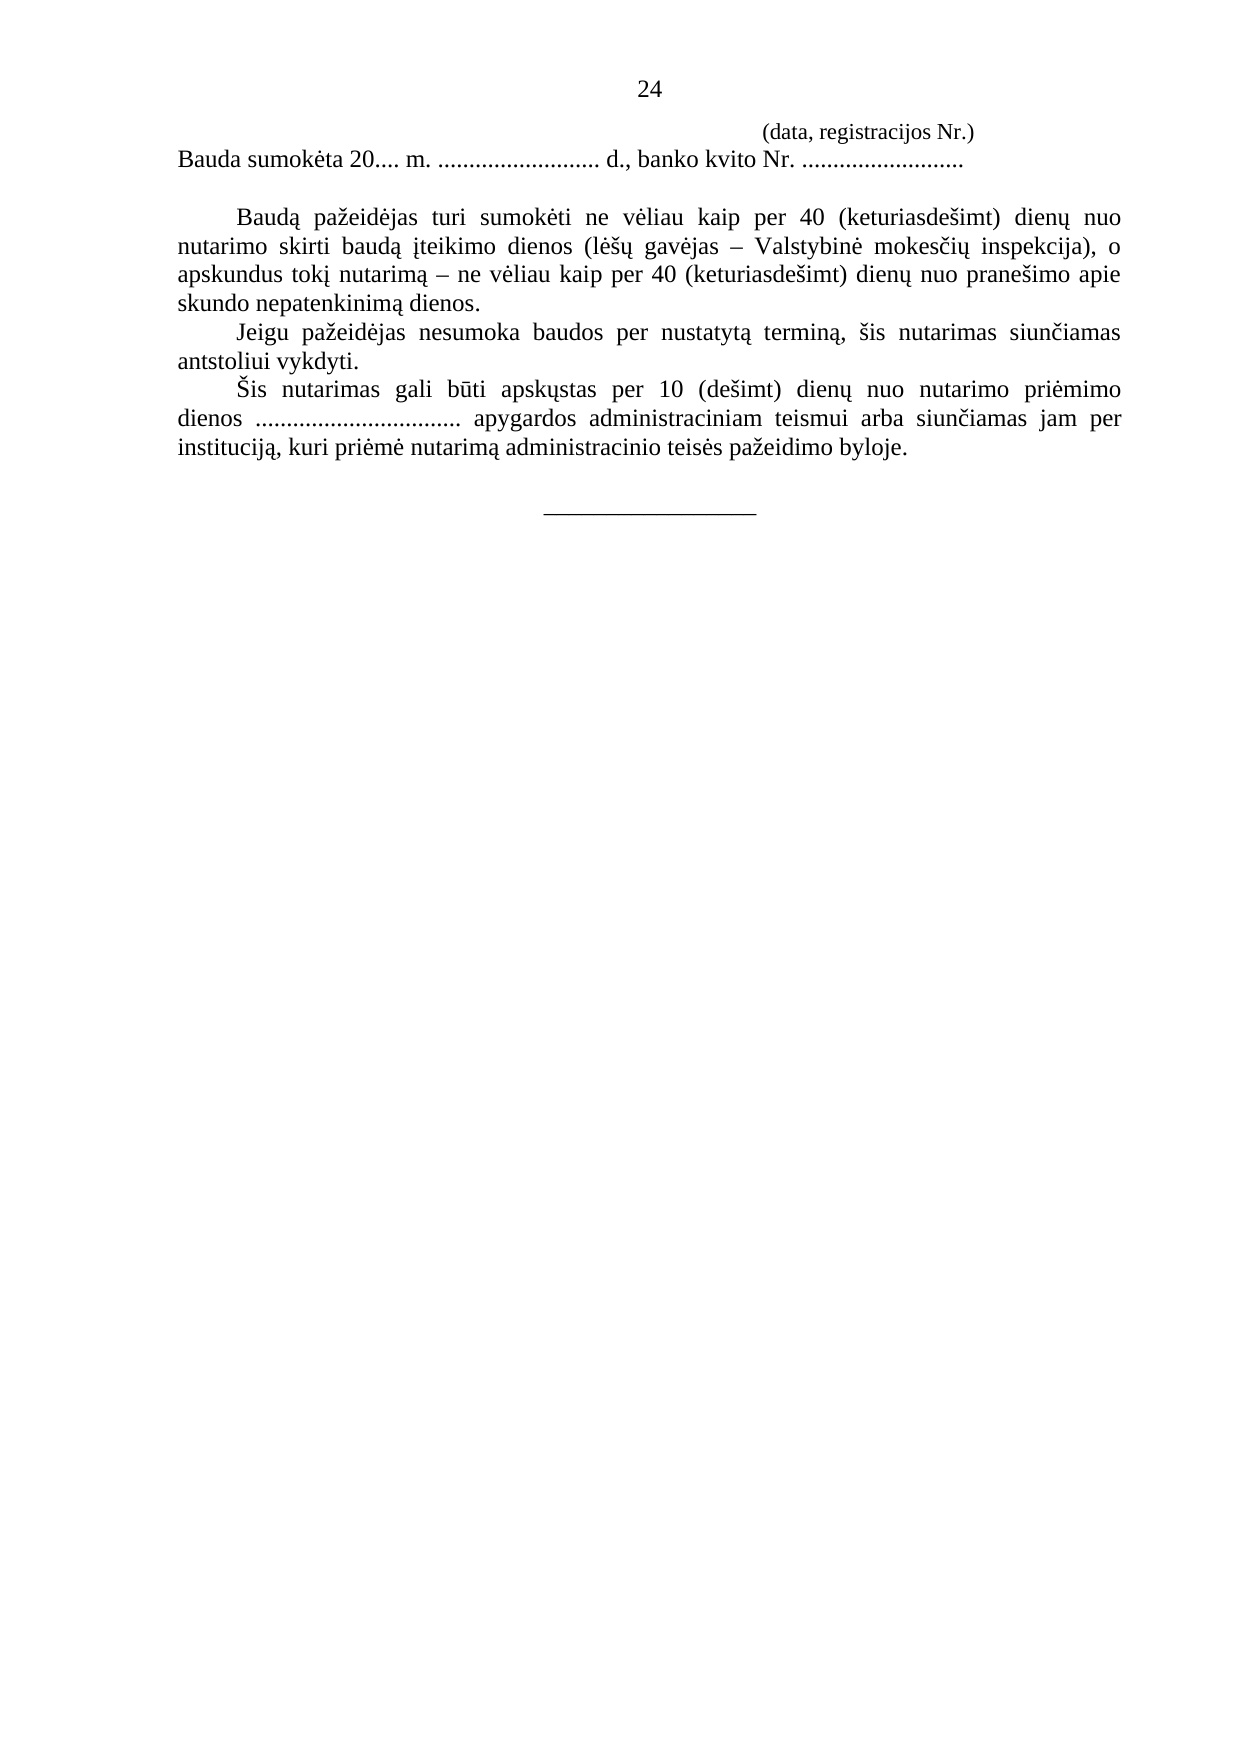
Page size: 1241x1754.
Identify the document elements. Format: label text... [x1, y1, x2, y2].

text Jeigu pažeidėjas nesumoka baudos per nustatytą terminą, šis nutarimas siunčiamas antstoliui vykdyti. [177, 317, 1122, 374]
text Šis nutarimas gali būti apskųstas per 10 (dešimt) dienų nuo nutarimo priėmimo dienos ................................. apygardos administraciniam teismui arba siunčiamas jam per instituciją, kuri priėmė nutarimą administracinio teisės pažeidimo byloje. [177, 374, 1122, 461]
text (data, registracijos Nr.) [615, 118, 1122, 144]
text Baudą pažeidėjas turi sumokėti ne vėliau kaip per 40 (keturiasdešimt) dienų nuo nutarimo skirti baudą įteikimo dienos (lėšų gavėjas – Valstybinė mokesčių inspekcija), o apskundus tokį nutarimą – ne vėliau kaip per 40 (keturiasdešimt) dienų nuo pranešimo apie skundo nepatenkinimą dienos. [177, 202, 1122, 317]
text Bauda sumokėta 20.... m. .......................... d., banko kvito Nr. .......................... [177, 144, 1122, 173]
text _________________ [177, 489, 1122, 518]
